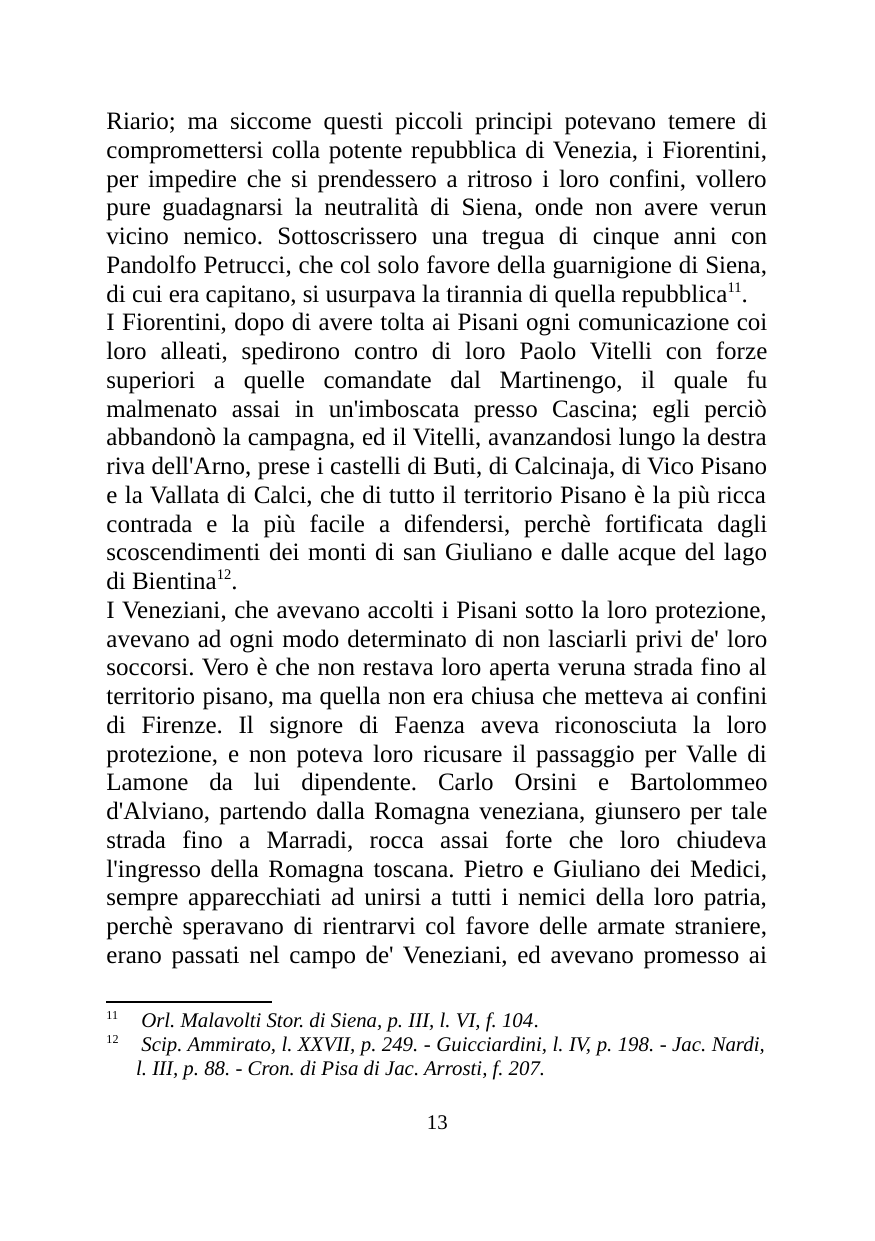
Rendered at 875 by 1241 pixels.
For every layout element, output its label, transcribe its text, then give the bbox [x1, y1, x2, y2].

text Riario; ma siccome questi piccoli principi potevano temere di compromettersi colla potente repubblica di Venezia, i Fiorentini, per impedire che si prendessero a ritroso i loro confini, vollero pure guadagnarsi la neutralità di Siena, onde non avere verun vicino nemico. Sottoscrissero una tregua di cinque anni con Pandolfo Petrucci, che col solo favore della guarnigione di Siena, di cui era capitano, si usurpava la tirannia di quella repubblica. [106, 106, 768, 307]
text I Veneziani, che avevano accolti i Pisani sotto la loro protezione, avevano ad ogni modo determinato di non lasciarli privi de' loro soccorsi. Vero è che non restava loro aperta veruna strada fino al territorio pisano, ma quella non era chiusa che metteva ai confini di Firenze. Il signore di Faenza aveva riconosciuta la loro protezione, e non poteva loro ricusare il passaggio per Valle di Lamone da lui dipendente. Carlo Orsini e Bartolommeo d'Alviano, partendo dalla Romagna veneziana, giunsero per tale strada fino a Marradi, rocca assai forte che loro chiudeva l'ingresso della Romagna toscana. Pietro e Giuliano dei Medici, sempre apparecchiati ad unirsi a tutti i nemici della loro patria, perchè speravano di rientrarvi col favore delle armate straniere, erano passati nel campo de' Veneziani, ed avevano promesso ai [106, 595, 768, 969]
text Scip. Ammirato, l. XXVII, p. 249. - Guicciardini, l. IV, p. 198. - Jac. Nardi, l. III, p. 88. - Cron. di Pisa di Jac. Arrosti, f. 207. [106, 1032, 768, 1080]
text Orl. Malavolti Stor. di Siena, p. III, l. VI, f. 104. [106, 1008, 768, 1032]
text I Fiorentini, dopo di avere tolta ai Pisani ogni comunicazione coi loro alleati, spedirono contro di loro Paolo Vitelli con forze superiori a quelle comandate dal Martinengo, il quale fu malmenato assai in un'imboscata presso Cascina; egli perciò abbandonò la campagna, ed il Vitelli, avanzandosi lungo la destra riva dell'Arno, prese i castelli di Buti, di Calcinaja, di Vico Pisano e la Vallata di Calci, che di tutto il territorio Pisano è la più ricca contrada e la più facile a difendersi, perchè fortificata dagli scoscendimenti dei monti di san Giuliano e dalle acque del lago di Bientina. [106, 307, 768, 595]
